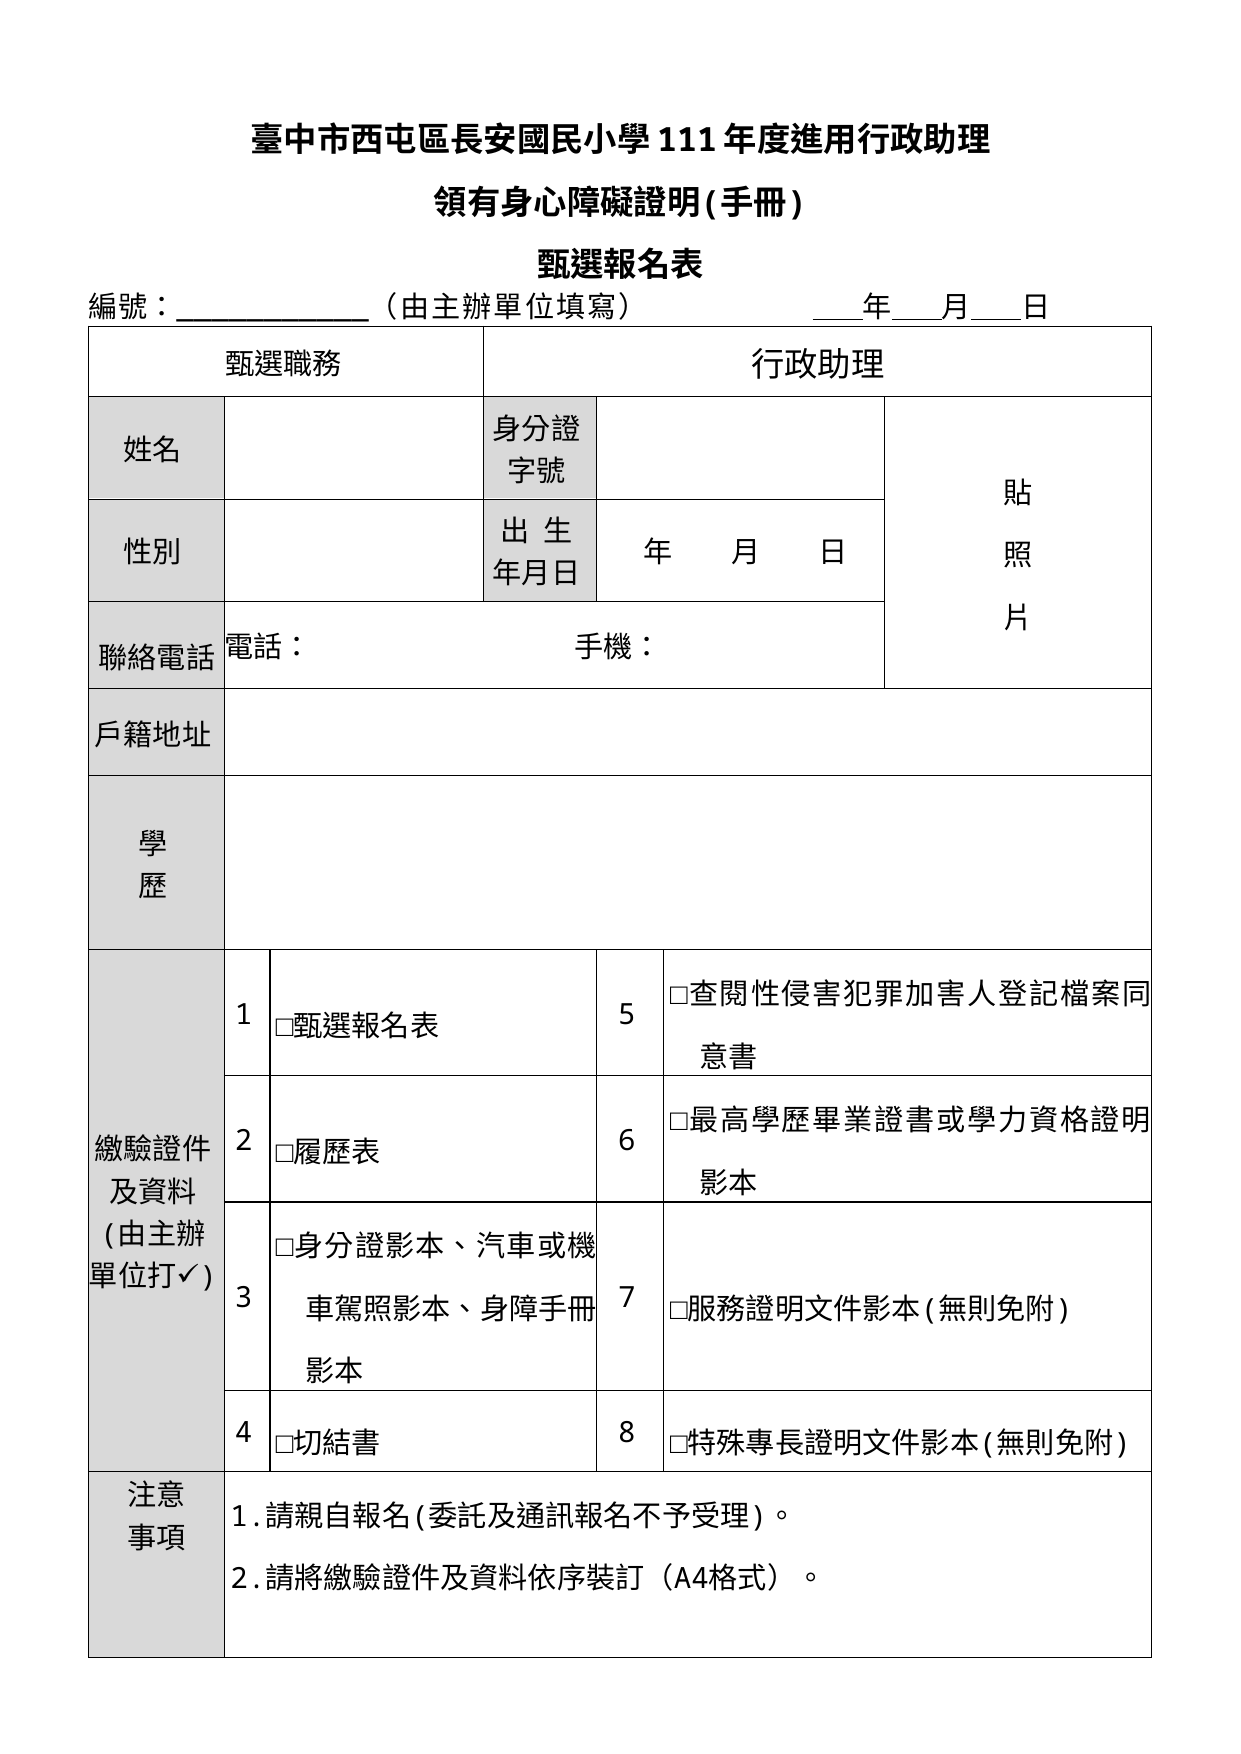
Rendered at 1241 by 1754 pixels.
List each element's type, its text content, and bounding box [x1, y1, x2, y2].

text 編號：___________（由主辦單位填寫） 年 月 日 [89, 283, 1152, 326]
table_cell □查閱性侵害犯罪加害人登記檔案同意書 [664, 950, 1151, 1075]
table_cell 學 歷 [89, 776, 224, 949]
table_cell 性別 [89, 500, 224, 601]
table_cell 貼 照 片 [885, 397, 1151, 688]
table_cell 出 生 年月日 [484, 500, 596, 601]
text 臺中市西屯區長安國民小學111年度進用行政助理 [89, 96, 1152, 158]
table_cell 5 [597, 950, 663, 1075]
table_cell □特殊專長證明文件影本(無則免附) [664, 1391, 1151, 1471]
table_cell [225, 776, 1151, 949]
table_cell 4 [225, 1391, 269, 1471]
table_cell 1 [225, 950, 269, 1075]
table_cell 3 [225, 1203, 269, 1390]
table_cell 繳驗證件及資料 (由主辦單位打) [89, 950, 224, 1471]
table_cell 1.請親自報名(委託及通訊報名不予受理)。 2.請將繳驗證件及資料依序裝訂（A4格式）。 [225, 1472, 1151, 1657]
table_cell 身分證 字號 [484, 397, 596, 498]
table_cell 姓名 [89, 397, 224, 498]
table_cell 戶籍地址 [89, 689, 224, 775]
table_cell □最高學歷畢業證書或學力資格證明影本 [664, 1076, 1151, 1201]
table_header 行政助理 [484, 327, 1151, 396]
table_cell 8 [597, 1391, 663, 1471]
table_cell 注意 事項 [89, 1472, 224, 1657]
table_cell 2 [225, 1076, 269, 1201]
text 領有身心障礙證明(手冊) [89, 158, 1152, 221]
table_header 甄選職務 [89, 327, 483, 396]
table_cell 電話： 手機： [225, 602, 884, 688]
table_cell 聯絡電話 [89, 602, 224, 688]
table_cell 7 [597, 1203, 663, 1390]
table_cell [225, 500, 483, 601]
text 甄選報名表 [89, 221, 1152, 283]
table_cell □履歷表 [271, 1076, 596, 1201]
table_cell [225, 689, 1151, 775]
table_cell 6 [597, 1076, 663, 1201]
table_cell [597, 397, 884, 498]
table_cell 年 月 日 [597, 500, 884, 601]
table_cell □服務證明文件影本(無則免附) [664, 1203, 1151, 1390]
table_cell □甄選報名表 [271, 950, 596, 1075]
table_cell □身分證影本、汽車或機車駕照影本、身障手冊影本 [271, 1203, 596, 1390]
table_cell [225, 397, 483, 498]
table_cell □切結書 [271, 1391, 596, 1471]
